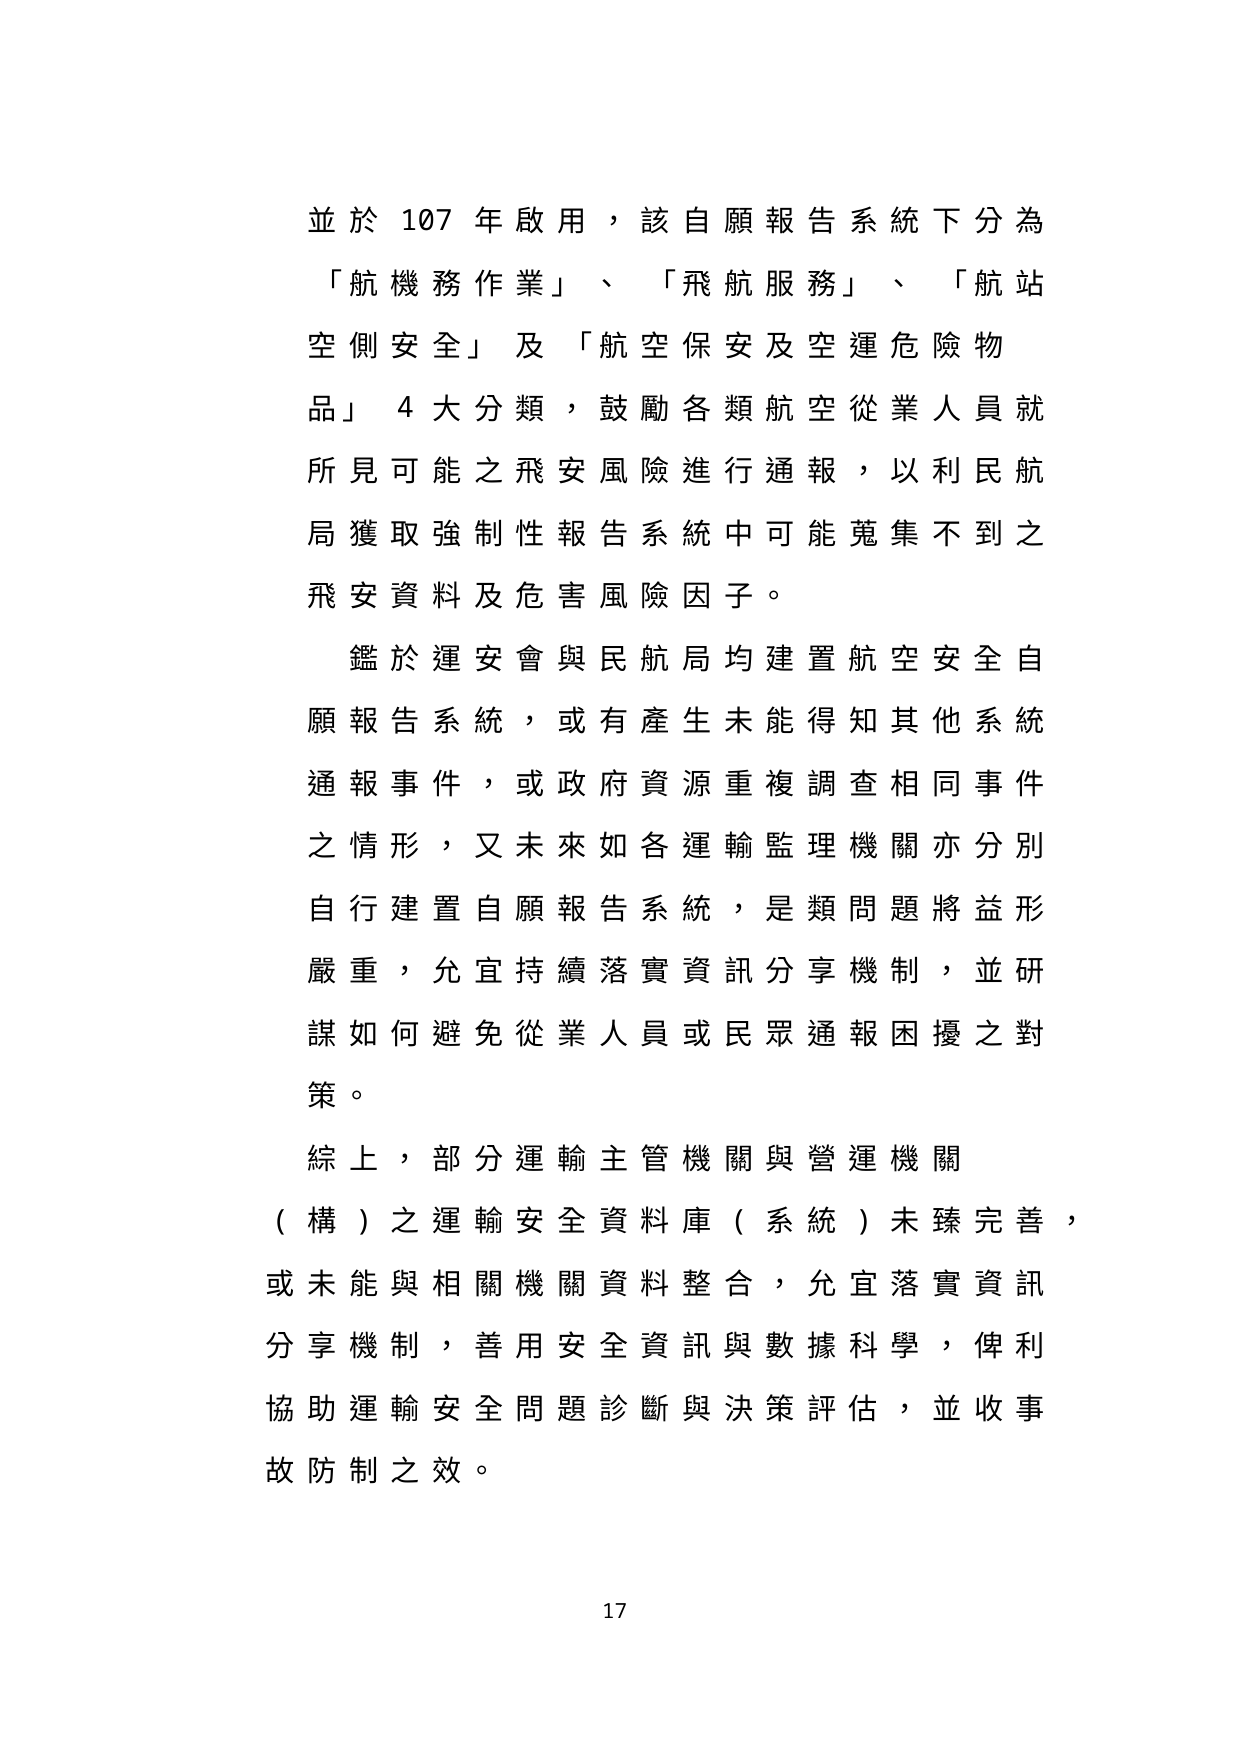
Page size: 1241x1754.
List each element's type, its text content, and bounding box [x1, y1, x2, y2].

text 並於107年啟用，該自願報告系統下分為「航機務作業」、「飛航服務」、「航站空側安全」及「航空保安及空運危險物品」4大分類，鼓勵各類航空從業人員就所見可能之飛安風險進行通報，以利民航局獲取強制性報告系統中可能蒐集不到之飛安資料及危害風險因子。 [264, 177, 1051, 615]
text 綜上，部分運輸主管機關與營運機關(構)之運輸安全資料庫(系統)未臻完善，或未能與相關機關資料整合，允宜落實資訊分享機制，善用安全資訊與數據科學，俾利協助運輸安全問題診斷與決策評估，並收事故防制之效。 [235, 1115, 1051, 1490]
text 鑑於運安會與民航局均建置航空安全自願報告系統，或有產生未能得知其他系統通報事件，或政府資源重複調查相同事件之情形，又未來如各運輸監理機關亦分別自行建置自願報告系統，是類問題將益形嚴重，允宜持續落實資訊分享機制，並研謀如何避免從業人員或民眾通報困擾之對策。 [264, 615, 1051, 1115]
